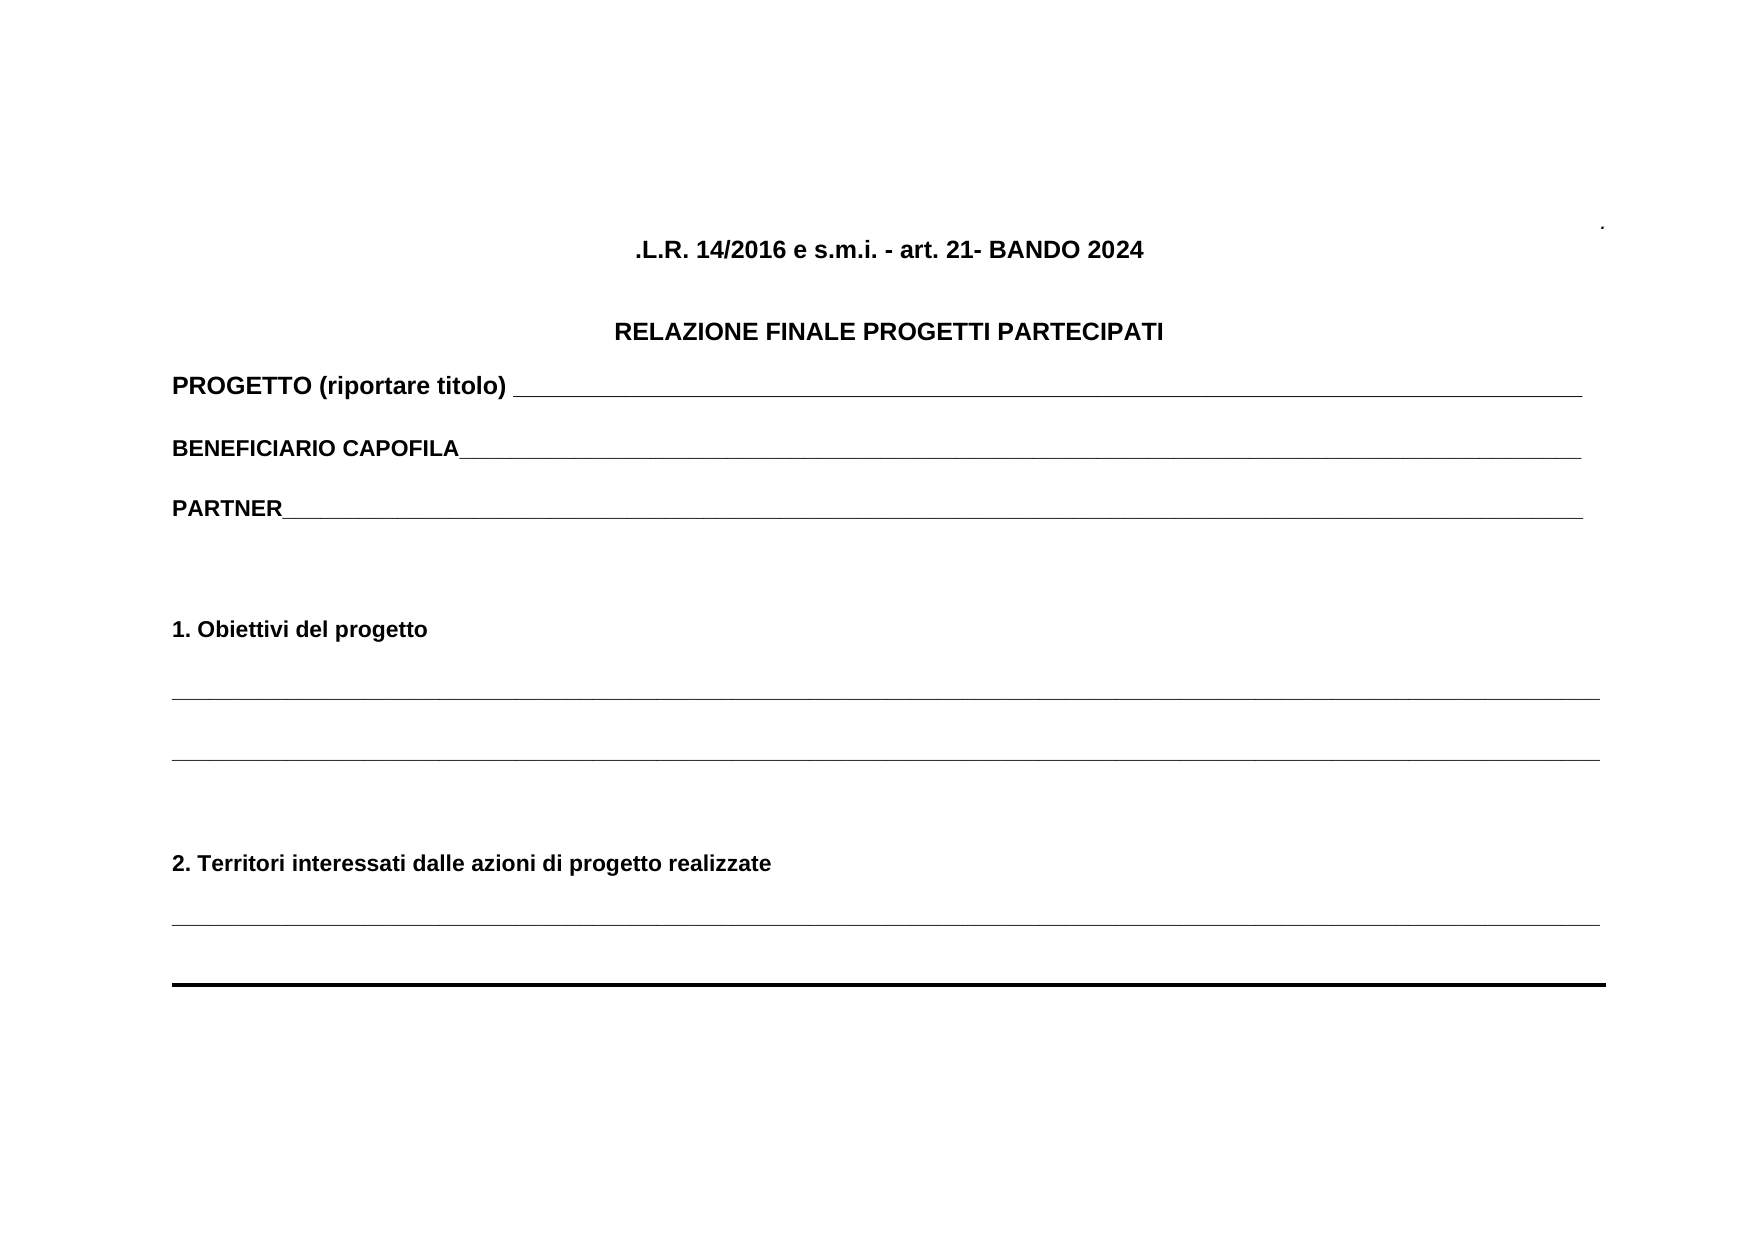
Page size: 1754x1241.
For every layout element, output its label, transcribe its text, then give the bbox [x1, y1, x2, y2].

text RELAZIONE FINALE PROGETTI PARTECIPATI [172, 317, 1606, 346]
text 1. Obiettivi del progetto [172, 616, 1606, 642]
text ________________________________________________________________________________________________________________ [172, 737, 1606, 763]
text ________________________________________________________________________________________________________________ [172, 902, 1606, 929]
text PROGETTO (riportare titolo) _____________________________________________________________________________ [172, 371, 1606, 400]
text ________________________________________________________________________________________________________________ [172, 676, 1606, 703]
text PARTNER______________________________________________________________________________________________________ [172, 495, 1606, 522]
text BENEFICIARIO CAPOFILA________________________________________________________________________________________ [172, 435, 1606, 461]
text 2. Territori interessati dalle azioni di progetto realizzate [172, 850, 1606, 876]
subtitle L.R. 14/2016 e s.m.i. - art. 21- BANDO 2024 [172, 235, 1606, 263]
